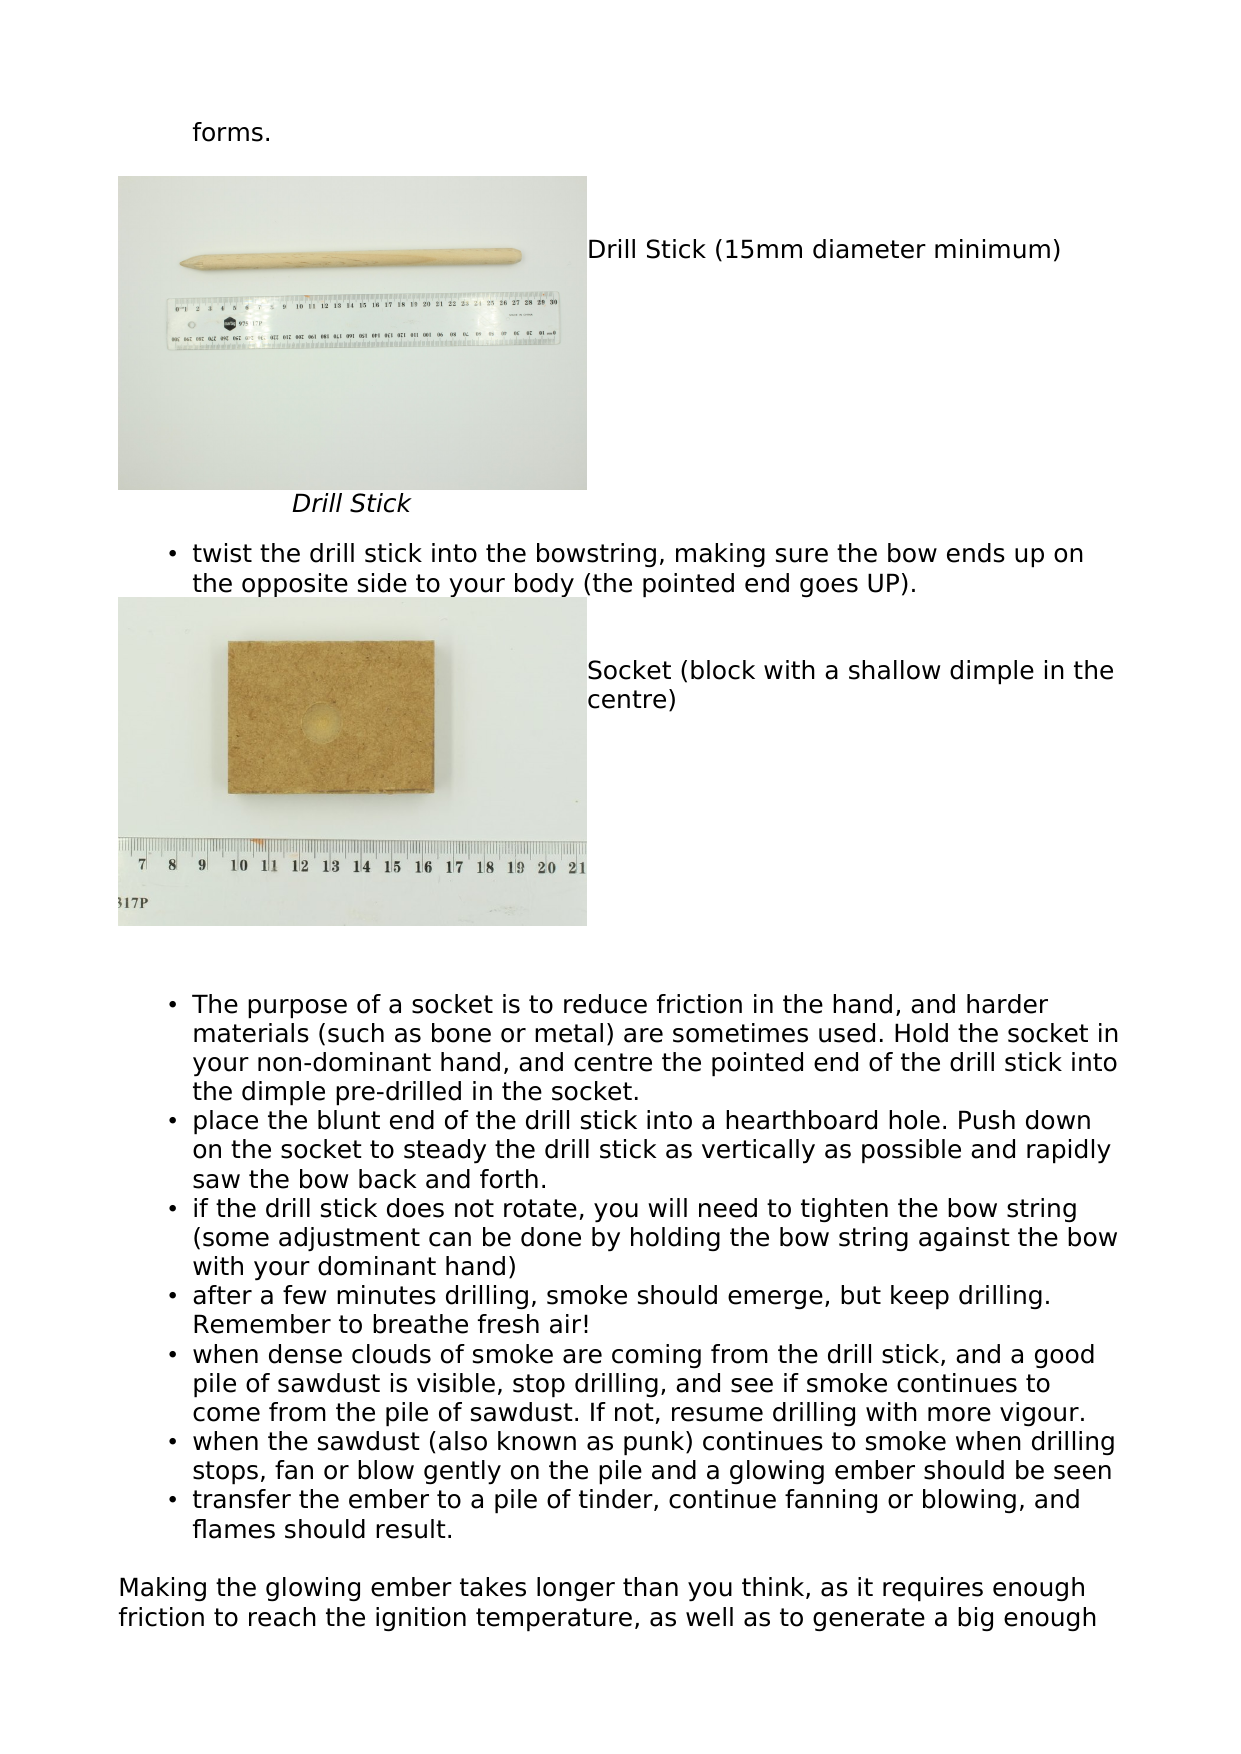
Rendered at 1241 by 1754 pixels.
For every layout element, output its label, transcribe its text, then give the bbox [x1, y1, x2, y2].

list if the drill stick does not rotate, you will need to tighten the bow string (some adjustment can be done by holding the bow string against the bow with your dominant hand) [177, 1194, 1122, 1282]
list when dense clouds of smoke are coming from the drill stick, and a good pile of sawdust is visible, stop drilling, and see if smoke continues to come from the pile of sawdust. If not, resume drilling with more vigour. [177, 1340, 1122, 1427]
list forms. [177, 118, 1122, 147]
text Drill Stick [118, 490, 587, 518]
list twist the drill stick into the bowstring, making sure the bow ends up on the opposite side to your body (the pointed end goes UP). [177, 539, 1122, 598]
picture [118, 597, 587, 926]
text Drill Stick (15mm diameter minimum) [587, 177, 1122, 498]
picture [118, 176, 587, 490]
text Making the glowing ember takes longer than you think, as it requires enough friction to reach the ignition temperature, as well as to generate a big enough [118, 1573, 1122, 1632]
list The purpose of a socket is to reduce friction in the hand, and harder materials (such as bone or metal) are sometimes used. Hold the socket in your non-dominant hand, and centre the pointed end of the drill stick into the dimple pre-drilled in the socket. [177, 990, 1122, 1107]
list after a few minutes drilling, smoke should emerge, but keep drilling. Remember to breathe fresh air! [177, 1282, 1122, 1340]
list when the sawdust (also known as punk) continues to smoke when drilling stops, fan or blow gently on the pile and a glowing ember should be seen [177, 1427, 1122, 1486]
list transfer the ember to a pile of tinder, continue fanning or blowing, and flames should result. [177, 1486, 1122, 1544]
list place the blunt end of the drill stick into a hearthboard hole. Push down on the socket to steady the drill stick as vertically as possible and rapidly saw the bow back and forth. [177, 1107, 1122, 1194]
text Socket (block with a shallow dimple in the centre) [118, 598, 1122, 948]
